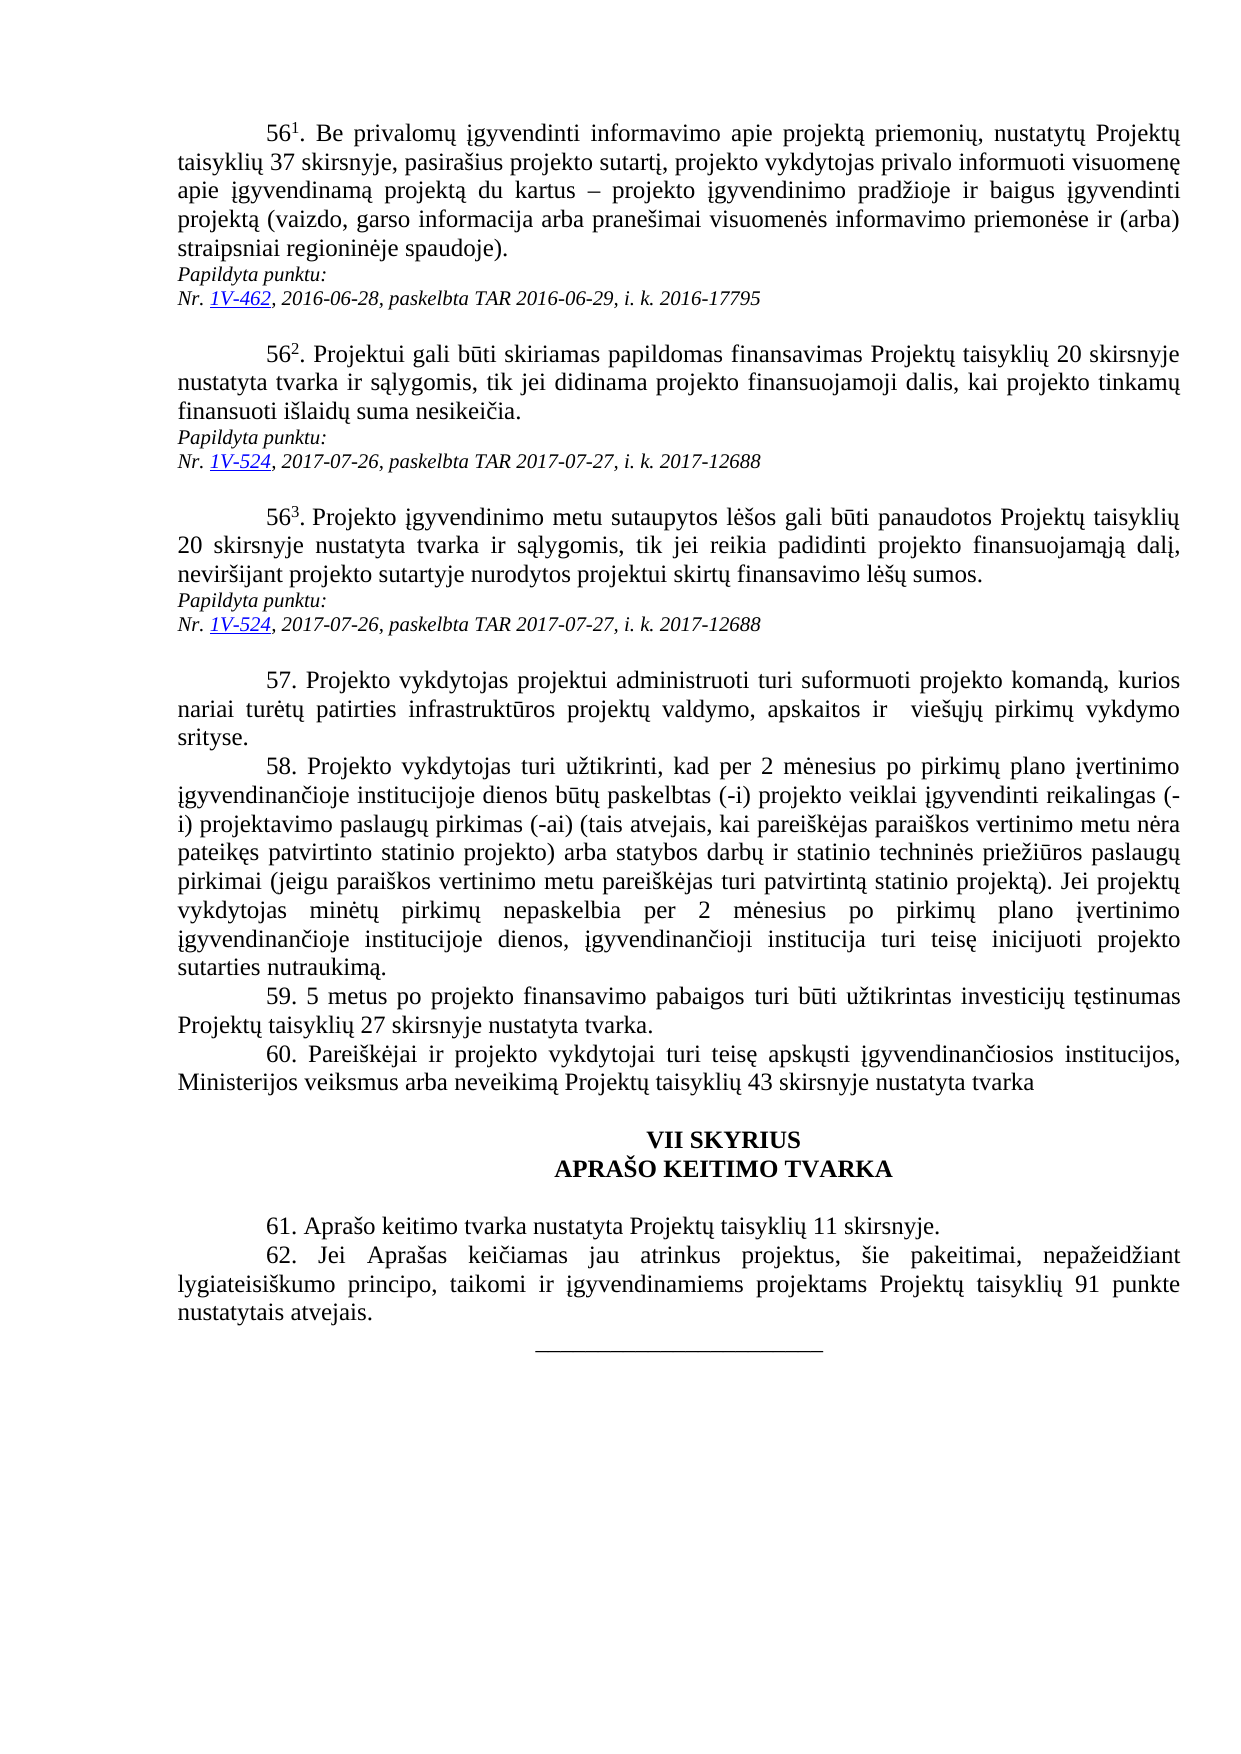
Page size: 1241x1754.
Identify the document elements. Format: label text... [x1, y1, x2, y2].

text APRAŠO KEITIMO TVARKA [177, 1154, 1181, 1182]
text 563. Projekto įgyvendinimo metu sutaupytos lėšos gali būti panaudotos Projektų taisyklių 20 skirsnyje nustatyta tvarka ir sąlygomis, tik jei reikia padidinti projekto finansuojamąją dalį, neviršijant projekto sutartyje nurodytos projektui skirtų finansavimo lėšų sumos. [177, 502, 1181, 588]
text 562. Projektui gali būti skiriamas papildomas finansavimas Projektų taisyklių 20 skirsnyje nustatyta tvarka ir sąlygomis, tik jei didinama projekto finansuojamoji dalis, kai projekto tinkamų finansuoti išlaidų suma nesikeičia. [177, 339, 1181, 425]
text 58. Projekto vykdytojas turi užtikrinti, kad per 2 mėnesius po pirkimų plano įvertinimo įgyvendinančioje institucijoje dienos būtų paskelbtas (-i) projekto veiklai įgyvendinti reikalingas (-i) projektavimo paslaugų pirkimas (-ai) (tais atvejais, kai pareiškėjas paraiškos vertinimo metu nėra pateikęs patvirtinto statinio projekto) arba statybos darbų ir statinio techninės priežiūros paslaugų pirkimai (jeigu paraiškos vertinimo metu pareiškėjas turi patvirtintą statinio projektą). Jei projektų vykdytojas minėtų pirkimų nepaskelbia per 2 mėnesius po pirkimų plano įvertinimo įgyvendinančioje institucijoje dienos, įgyvendinančioji institucija turi teisę inicijuoti projekto sutarties nutraukimą. [177, 751, 1181, 981]
text Nr. 1V-524, 2017-07-26, paskelbta TAR 2017-07-27, i. k. 2017-12688 [177, 449, 1181, 473]
text Papildyta punktu: [177, 262, 1181, 286]
text Nr. 1V-462, 2016-06-28, paskelbta TAR 2016-06-29, i. k. 2016-17795 [177, 286, 1181, 310]
text 62. Jei Aprašas keičiamas jau atrinkus projektus, šie pakeitimai, nepažeidžiant lygiateisiškumo principo, taikomi ir įgyvendinamiems projektams Projektų taisyklių 91 punkte nustatytais atvejais. [177, 1240, 1181, 1326]
text Papildyta punktu: [177, 425, 1181, 449]
text Papildyta punktu: [177, 588, 1181, 612]
text VII SKYRIUS [177, 1125, 1181, 1154]
text Nr. 1V-524, 2017-07-26, paskelbta TAR 2017-07-27, i. k. 2017-12688 [177, 612, 1181, 636]
text 57. Projekto vykdytojas projektui administruoti turi suformuoti projekto komandą, kurios nariai turėtų patirties infrastruktūros projektų valdymo, apskaitos ir viešųjų pirkimų vykdymo srityse. [177, 665, 1181, 751]
text 59. 5 metus po projekto finansavimo pabaigos turi būti užtikrintas investicijų tęstinumas Projektų taisyklių 27 skirsnyje nustatyta tvarka. [177, 981, 1181, 1039]
text 61. Aprašo keitimo tvarka nustatyta Projektų taisyklių 11 skirsnyje. [177, 1211, 1181, 1240]
text 60. Pareiškėjai ir projekto vykdytojai turi teisę apskųsti įgyvendinančiosios institucijos, Ministerijos veiksmus arba neveikimą Projektų taisyklių 43 skirsnyje nustatyta tvarka [177, 1039, 1181, 1096]
text 561. Be privalomų įgyvendinti informavimo apie projektą priemonių, nustatytų Projektų taisyklių 37 skirsnyje, pasirašius projekto sutartį, projekto vykdytojas privalo informuoti visuomenę apie įgyvendinamą projektą du kartus – projekto įgyvendinimo pradžioje ir baigus įgyvendinti projektą (vaizdo, garso informacija arba pranešimai visuomenės informavimo priemonėse ir (arba) straipsniai regioninėje spaudoje). [177, 118, 1181, 262]
text _______________________ [177, 1326, 1181, 1355]
